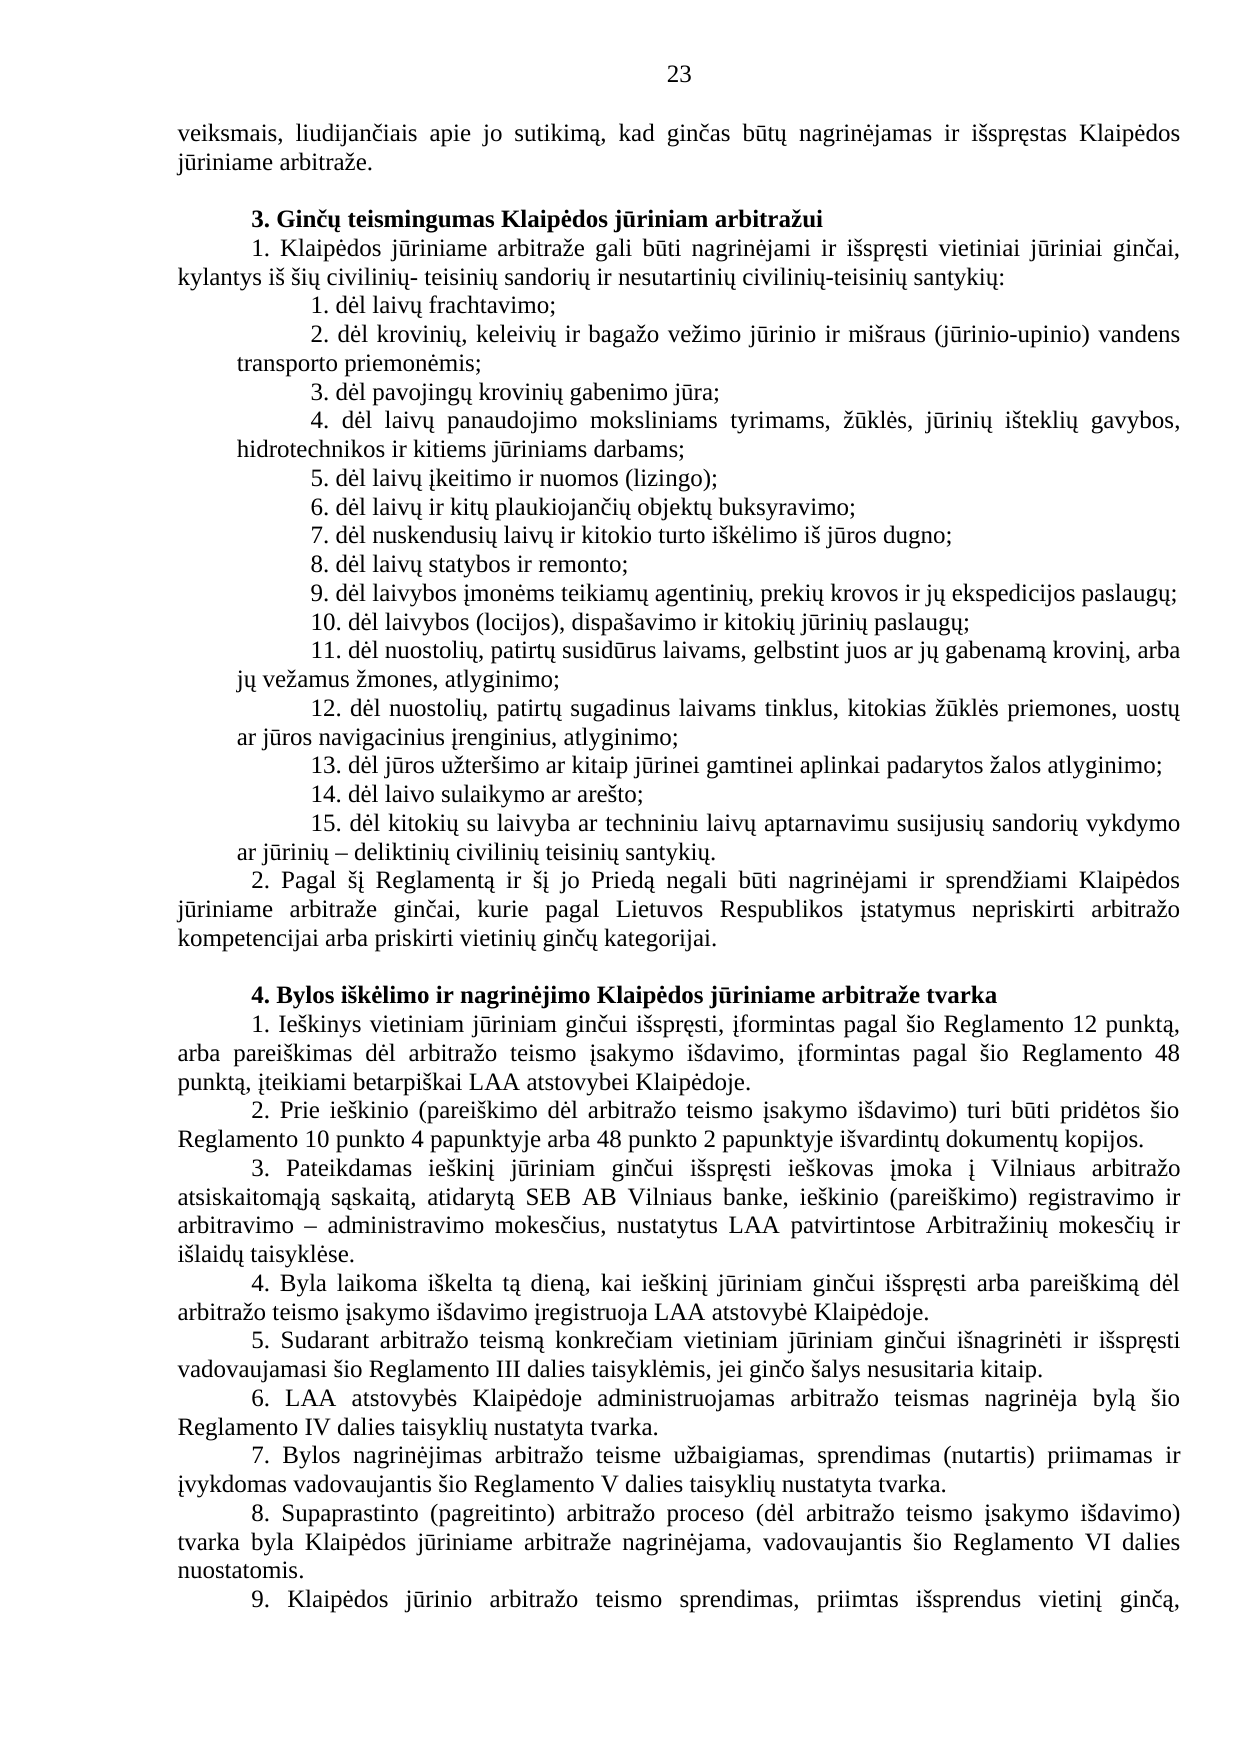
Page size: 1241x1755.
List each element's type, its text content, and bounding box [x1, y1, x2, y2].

text 14. dėl laivo sulaikymo ar arešto; [237, 779, 1181, 808]
text 4. Byla laikoma iškelta tą dieną, kai ieškinį jūriniam ginčui išspręsti arba pareiškimą dėl arbitražo teismo įsakymo išdavimo įregistruoja LAA atstovybė Klaipėdoje. [177, 1268, 1181, 1326]
text 13. dėl jūros užteršimo ar kitaip jūrinei gamtinei aplinkai padarytos žalos atlyginimo; [237, 751, 1181, 779]
text 12. dėl nuostolių, patirtų sugadinus laivams tinklus, kitokias žūklės priemones, uostų ar jūros navigacinius įrenginius, atlyginimo; [237, 693, 1181, 751]
text 3. dėl pavojingų krovinių gabenimo jūra; [237, 377, 1181, 406]
text 10. dėl laivybos (locijos), dispašavimo ir kitokių jūrinių paslaugų; [237, 607, 1181, 636]
text 7. dėl nuskendusių laivų ir kitokio turto iškėlimo iš jūros dugno; [237, 521, 1181, 549]
text 8. dėl laivų statybos ir remonto; [237, 549, 1181, 578]
text 4. Bylos iškėlimo ir nagrinėjimo Klaipėdos jūriniame arbitraže tvarka [177, 981, 1181, 1009]
text 6. dėl laivų ir kitų plaukiojančių objektų buksyravimo; [237, 492, 1181, 521]
text veiksmais, liudijančiais apie jo sutikimą, kad ginčas būtų nagrinėjamas ir išspręstas Klaipėdos jūriniame arbitraže. [177, 118, 1181, 176]
text 1. dėl laivų frachtavimo; [237, 291, 1181, 319]
text 1. Ieškinys vietiniam jūriniam ginčui išspręsti, įformintas pagal šio Reglamento 12 punktą, arba pareiškimas dėl arbitražo teismo įsakymo išdavimo, įformintas pagal šio Reglamento 48 punktą, įteikiami betarpiškai LAA atstovybei Klaipėdoje. [177, 1009, 1181, 1096]
text 11. dėl nuostolių, patirtų susidūrus laivams, gelbstint juos ar jų gabenamą krovinį, arba jų vežamus žmones, atlyginimo; [237, 636, 1181, 693]
text 9. Klaipėdos jūrinio arbitražo teismo sprendimas, priimtas išsprendus vietinį ginčą, [177, 1584, 1181, 1613]
text 5. Sudarant arbitražo teismą konkrečiam vietiniam jūriniam ginčui išnagrinėti ir išspręsti vadovaujamasi šio Reglamento III dalies taisyklėmis, jei ginčo šalys nesusitaria kitaip. [177, 1326, 1181, 1383]
text 8. Supaprastinto (pagreitinto) arbitražo proceso (dėl arbitražo teismo įsakymo išdavimo) tvarka byla Klaipėdos jūriniame arbitraže nagrinėjama, vadovaujantis šio Reglamento VI dalies nuostatomis. [177, 1498, 1181, 1584]
text 4. dėl laivų panaudojimo moksliniams tyrimams, žūklės, jūrinių išteklių gavybos, hidrotechnikos ir kitiems jūriniams darbams; [237, 406, 1181, 463]
text 5. dėl laivų įkeitimo ir nuomos (lizingo); [237, 463, 1181, 492]
text 3. Ginčų teismingumas Klaipėdos jūriniam arbitražui [177, 204, 1181, 233]
text 1. Klaipėdos jūriniame arbitraže gali būti nagrinėjami ir išspręsti vietiniai jūriniai ginčai, kylantys iš šių civilinių- teisinių sandorių ir nesutartinių civilinių-teisinių santykių: [177, 233, 1181, 291]
text 9. dėl laivybos įmonėms teikiamų agentinių, prekių krovos ir jų ekspedicijos paslaugų; [237, 578, 1181, 607]
text 6. LAA atstovybės Klaipėdoje administruojamas arbitražo teismas nagrinėja bylą šio Reglamento IV dalies taisyklių nustatyta tvarka. [177, 1383, 1181, 1441]
text 15. dėl kitokių su laivyba ar techniniu laivų aptarnavimu susijusių sandorių vykdymo ar jūrinių – deliktinių civilinių teisinių santykių. [237, 808, 1181, 866]
text 7. Bylos nagrinėjimas arbitražo teisme užbaigiamas, sprendimas (nutartis) priimamas ir įvykdomas vadovaujantis šio Reglamento V dalies taisyklių nustatyta tvarka. [177, 1441, 1181, 1498]
text 2. Pagal šį Reglamentą ir šį jo Priedą negali būti nagrinėjami ir sprendžiami Klaipėdos jūriniame arbitraže ginčai, kurie pagal Lietuvos Respublikos įstatymus nepriskirti arbitražo kompetencijai arba priskirti vietinių ginčų kategorijai. [177, 866, 1181, 952]
text 2. dėl krovinių, keleivių ir bagažo vežimo jūrinio ir mišraus (jūrinio-upinio) vandens transporto priemonėmis; [237, 319, 1181, 377]
text 3. Pateikdamas ieškinį jūriniam ginčui išspręsti ieškovas įmoka į Vilniaus arbitražo atsiskaitomąją sąskaitą, atidarytą SEB AB Vilniaus banke, ieškinio (pareiškimo) registravimo ir arbitravimo – administravimo mokesčius, nustatytus LAA patvirtintose Arbitražinių mokesčių ir išlaidų taisyklėse. [177, 1153, 1181, 1268]
text 2. Prie ieškinio (pareiškimo dėl arbitražo teismo įsakymo išdavimo) turi būti pridėtos šio Reglamento 10 punkto 4 papunktyje arba 48 punkto 2 papunktyje išvardintų dokumentų kopijos. [177, 1096, 1181, 1153]
